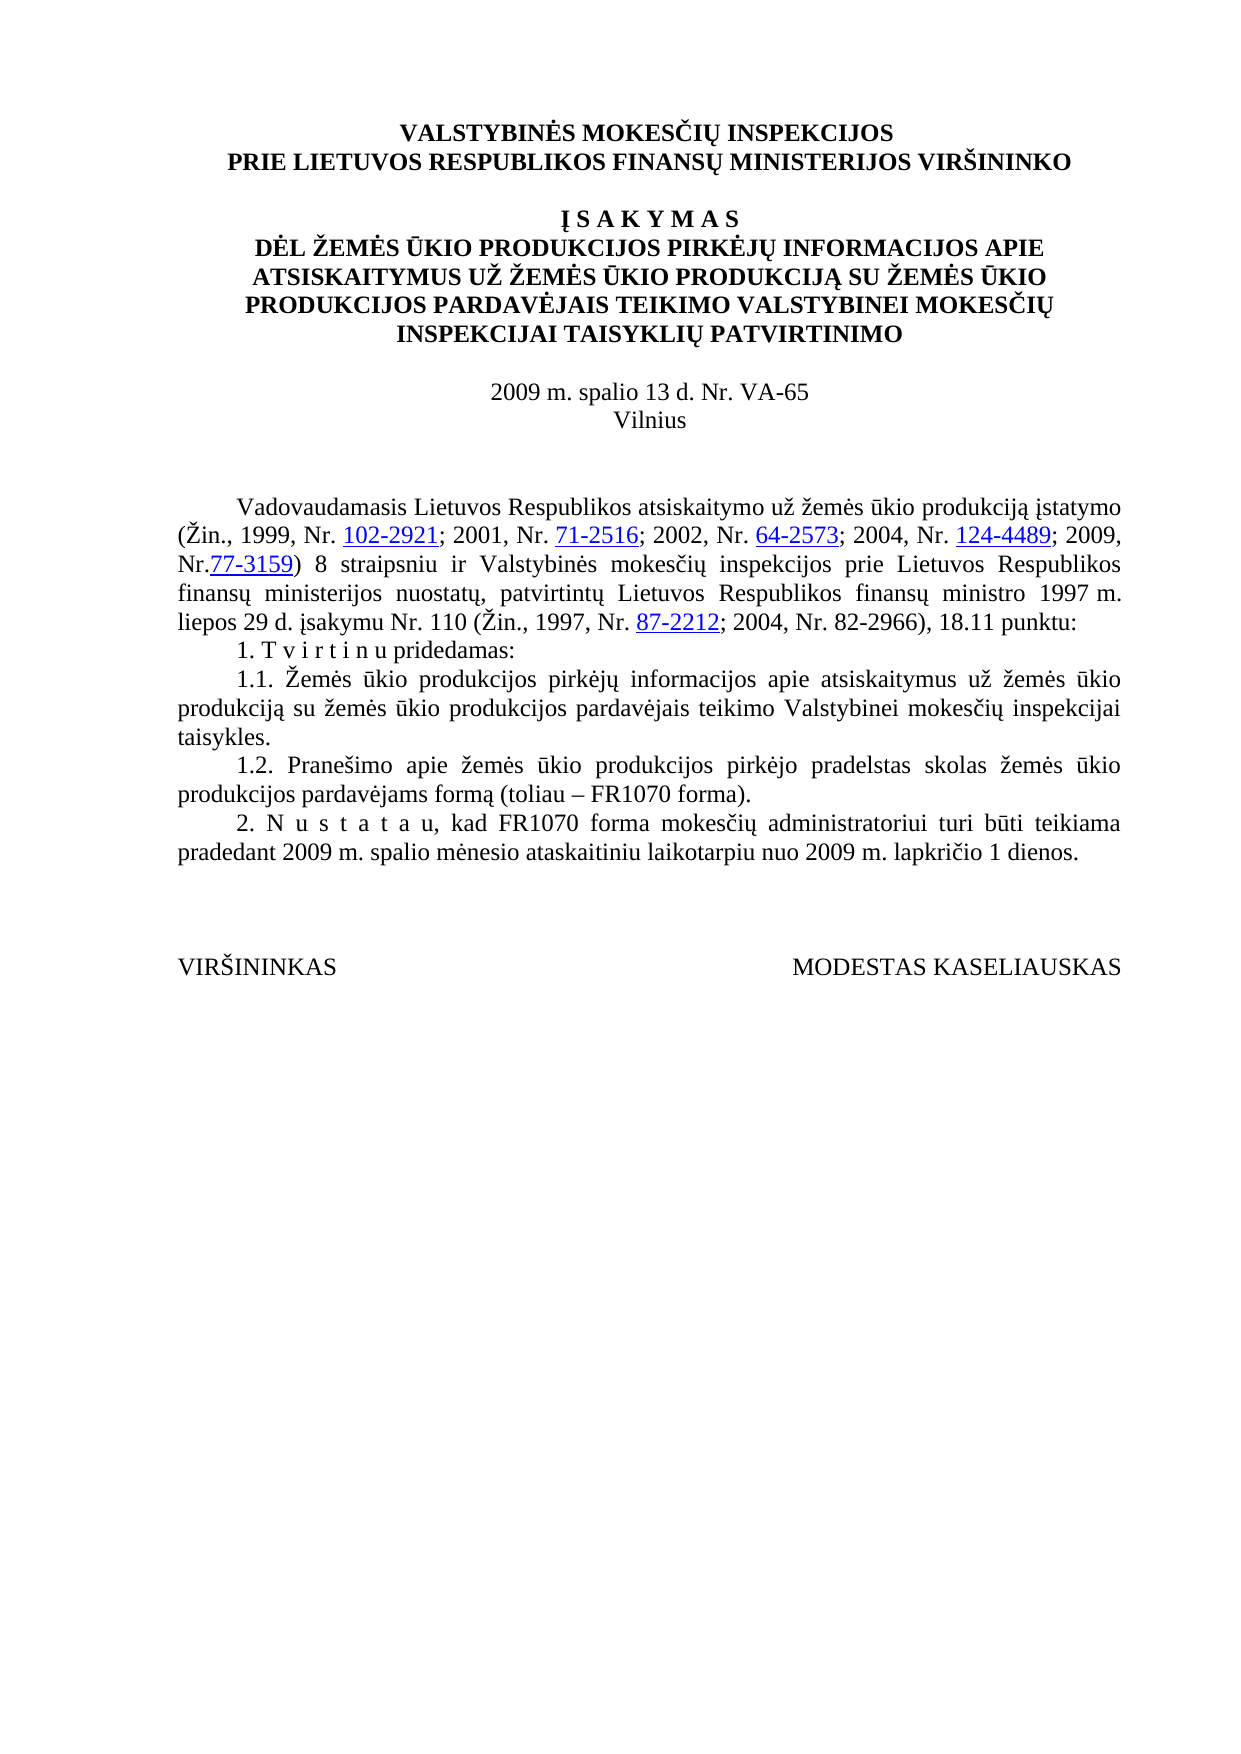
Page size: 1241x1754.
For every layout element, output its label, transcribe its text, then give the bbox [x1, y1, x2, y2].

text PRIE LIETUVOS RESPUBLIKOS FINANSŲ MINISTERIJOS VIRŠININKO [177, 147, 1122, 176]
text 1. T v i r t i n u pridedamas: [177, 636, 1122, 664]
text VALSTYBINĖS MOKESČIŲ INSPEKCIJOS [177, 118, 1122, 147]
text Viršininkas Modestas Kaseliauskas [177, 952, 1122, 981]
text 1.2. Pranešimo apie žemės ūkio produkcijos pirkėjo pradelstas skolas žemės ūkio produkcijos pardavėjams formą (toliau – FR1070 forma). [177, 751, 1122, 808]
text Vadovaudamasis Lietuvos Respublikos atsiskaitymo už žemės ūkio produkciją įstatymo (Žin., 1999, Nr. 102-2921; 2001, Nr. 71-2516; 2002, Nr. 64-2573; 2004, Nr. 124-4489; 2009, Nr.77-3159) 8 straipsniu ir Valstybinės mokesčių inspekcijos prie Lietuvos Respublikos finansų ministerijos nuostatų, patvirtintų Lietuvos Respublikos finansų ministro 1997 m. liepos 29 d. įsakymu Nr. 110 (Žin., 1997, Nr. 87-2212; 2004, Nr. 82-2966), 18.11 punktu: [177, 492, 1122, 636]
text Į S A K Y M A S [177, 204, 1122, 233]
text 2. N u s t a t a u, kad FR1070 forma mokesčių administratoriui turi būti teikiama pradedant 2009 m. spalio mėnesio ataskaitiniu laikotarpiu nuo 2009 m. lapkričio 1 dienos. [177, 808, 1122, 866]
text DĖL ŽEMĖS ŪKIO PRODUKCIJOS PIRKĖJŲ INFORMACIJOS APIE ATSISKAITYMUS UŽ ŽEMĖS ŪKIO PRODUKCIJĄ SU ŽEMĖS ŪKIO PRODUKCIJOS PARDAVĖJAIS TEIKIMO VALSTYBINEI MOKESČIŲ INSPEKCIJAI TAISYKLIŲ PATVIRTINIMO [177, 233, 1122, 348]
text 1.1. Žemės ūkio produkcijos pirkėjų informacijos apie atsiskaitymus už žemės ūkio produkciją su žemės ūkio produkcijos pardavėjais teikimo Valstybinei mokesčių inspekcijai taisykles. [177, 664, 1122, 751]
text Vilnius [177, 406, 1122, 434]
text 2009 m. spalio 13 d. Nr. VA-65 [177, 377, 1122, 406]
